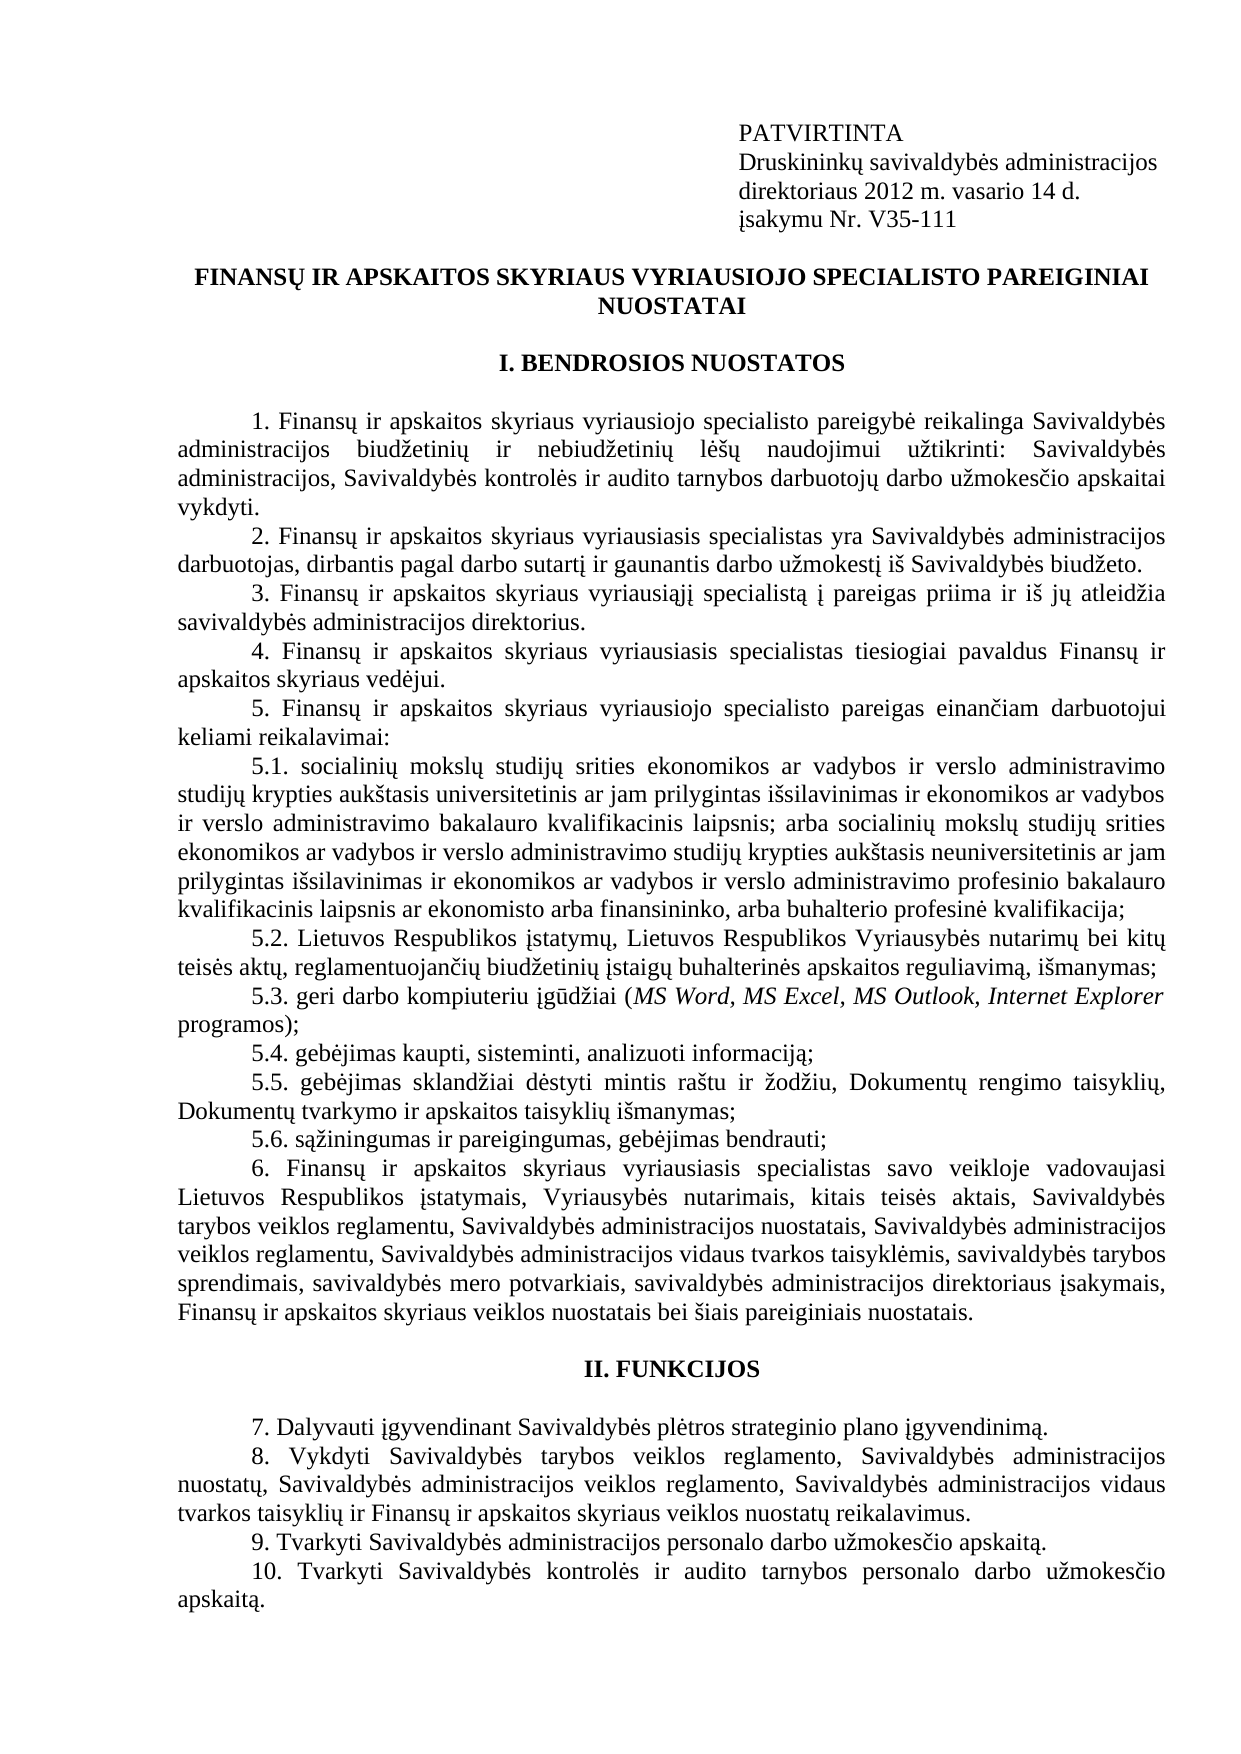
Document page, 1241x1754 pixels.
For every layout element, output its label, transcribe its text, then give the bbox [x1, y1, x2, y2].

text 7. Dalyvauti įgyvendinant Savivaldybės plėtros strateginio plano įgyvendinimą. [177, 1412, 1167, 1441]
text 5.2. Lietuvos Respublikos įstatymų, Lietuvos Respublikos Vyriausybės nutarimų bei kitų teisės aktų, reglamentuojančių biudžetinių įstaigų buhalterinės apskaitos reguliavimą, išmanymas; [177, 923, 1167, 981]
text 5. Finansų ir apskaitos skyriaus vyriausiojo specialisto pareigas einančiam darbuotojui keliami reikalavimai: [177, 693, 1167, 751]
text įsakymu Nr. V35-111 [738, 204, 1167, 233]
text 8. Vykdyti Savivaldybės tarybos veiklos reglamento, Savivaldybės administracijos nuostatų, Savivaldybės administracijos veiklos reglamento, Savivaldybės administracijos vidaus tvarkos taisyklių ir Finansų ir apskaitos skyriaus veiklos nuostatų reikalavimus. [177, 1441, 1167, 1527]
text 5.5. gebėjimas sklandžiai dėstyti mintis raštu ir žodžiu, Dokumentų rengimo taisyklių, Dokumentų tvarkymo ir apskaitos taisyklių išmanymas; [177, 1067, 1167, 1124]
text Druskininkų savivaldybės administracijos [738, 147, 1167, 176]
text II. FUNKCIJOS [177, 1354, 1167, 1383]
text 4. Finansų ir apskaitos skyriaus vyriausiasis specialistas tiesiogiai pavaldus Finansų ir apskaitos skyriaus vedėjui. [177, 636, 1167, 693]
text 9. Tvarkyti Savivaldybės administracijos personalo darbo užmokesčio apskaitą. [177, 1527, 1167, 1556]
text PATVIRTINTA [738, 118, 1167, 147]
text direktoriaus 2012 m. vasario 14 d. [738, 176, 1167, 204]
text 6. Finansų ir apskaitos skyriaus vyriausiasis specialistas savo veikloje vadovaujasi Lietuvos Respublikos įstatymais, Vyriausybės nutarimais, kitais teisės aktais, Savivaldybės tarybos veiklos reglamentu, Savivaldybės administracijos nuostatais, Savivaldybės administracijos veiklos reglamentu, Savivaldybės administracijos vidaus tvarkos taisyklėmis, savivaldybės tarybos sprendimais, savivaldybės mero potvarkiais, savivaldybės administracijos direktoriaus įsakymais, Finansų ir apskaitos skyriaus veiklos nuostatais bei šiais pareiginiais nuostatais. [177, 1153, 1167, 1326]
text 5.4. gebėjimas kaupti, sisteminti, analizuoti informaciją; [177, 1038, 1167, 1067]
text 5.3. geri darbo kompiuteriu įgūdžiai (MS Word, MS Excel, MS Outlook, Internet Explorer programos); [177, 981, 1167, 1038]
text I. BENDROSIOS NUOSTATOS [177, 348, 1167, 377]
text 3. Finansų ir apskaitos skyriaus vyriausiąjį specialistą į pareigas priima ir iš jų atleidžia savivaldybės administracijos direktorius. [177, 578, 1167, 636]
text 2. Finansų ir apskaitos skyriaus vyriausiasis specialistas yra Savivaldybės administracijos darbuotojas, dirbantis pagal darbo sutartį ir gaunantis darbo užmokestį iš Savivaldybės biudžeto. [177, 521, 1167, 578]
text 5.6. sąžiningumas ir pareigingumas, gebėjimas bendrauti; [177, 1124, 1167, 1153]
text 10. Tvarkyti Savivaldybės kontrolės ir audito tarnybos personalo darbo užmokesčio apskaitą. [177, 1556, 1167, 1613]
text 5.1. socialinių mokslų studijų srities ekonomikos ar vadybos ir verslo administravimo studijų krypties aukštasis universitetinis ar jam prilygintas išsilavinimas ir ekonomikos ar vadybos ir verslo administravimo bakalauro kvalifikacinis laipsnis; arba socialinių mokslų studijų srities ekonomikos ar vadybos ir verslo administravimo studijų krypties aukštasis neuniversitetinis ar jam prilygintas išsilavinimas ir ekonomikos ar vadybos ir verslo administravimo profesinio bakalauro kvalifikacinis laipsnis ar ekonomisto arba finansininko, arba buhalterio profesinė kvalifikacija; [177, 751, 1167, 923]
text 1. Finansų ir apskaitos skyriaus vyriausiojo specialisto pareigybė reikalinga Savivaldybės administracijos biudžetinių ir nebiudžetinių lėšų naudojimui užtikrinti: Savivaldybės administracijos, Savivaldybės kontrolės ir audito tarnybos darbuotojų darbo užmokesčio apskaitai vykdyti. [177, 406, 1167, 521]
text FINANSŲ IR APSKAITOS SKYRIAUS VYRIAUSIOJO SPECIALISTO PAREIGINIAI NUOSTATAI [177, 262, 1167, 319]
